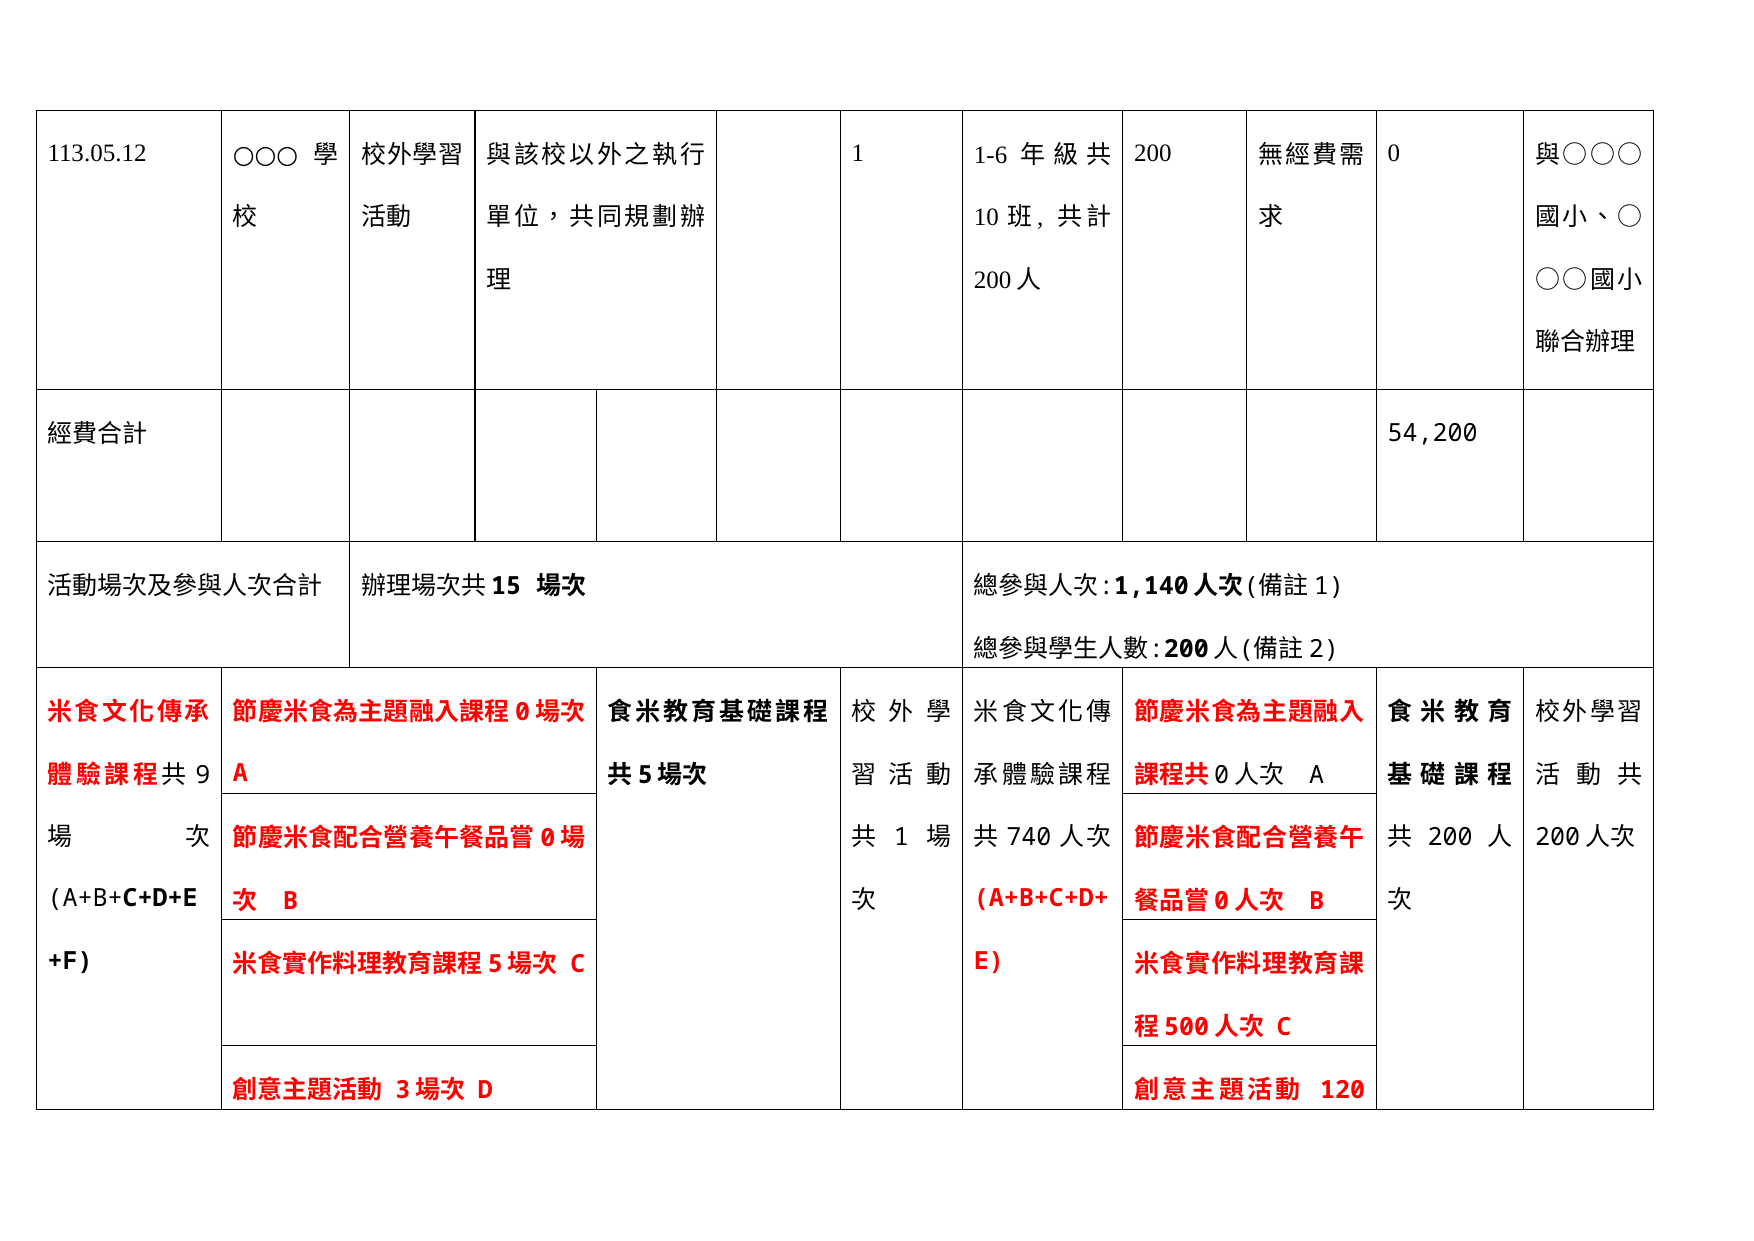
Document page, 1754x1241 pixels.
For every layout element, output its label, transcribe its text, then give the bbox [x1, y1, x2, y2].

table_cell 1-6年級共10班, 共計200人 [963, 111, 1122, 389]
table_cell 食米教育基礎課程共5場次 [597, 668, 840, 1109]
table_cell 1 [841, 111, 962, 389]
table_cell 米食實作料理教育課程500人次 C [1123, 920, 1376, 1045]
table_cell 米食文化傳承體驗課程共9場次(A+B+C+D+E+F) [37, 668, 221, 1109]
table_cell [1524, 390, 1653, 541]
table_cell 米食文化傳承體驗課程共740人次 (A+B+C+D+E) [963, 668, 1122, 1109]
table_cell 0 [1377, 111, 1523, 389]
table_cell ○○○學校 [222, 111, 349, 389]
table_cell [1123, 390, 1246, 541]
table_cell 200 [1123, 111, 1246, 389]
table_cell 總參與人次:1,140人次(備註1) 總參與學生人數:200人(備註2) [963, 542, 1653, 667]
table_cell [841, 390, 962, 541]
table_cell 辦理場次共15 場次 [350, 542, 962, 667]
table_cell 食米教育基礎課程共200人次 [1377, 668, 1523, 1109]
table_cell 節慶米食為主題融入課程0場次 A [222, 668, 596, 793]
table_cell 54,200 [1377, 390, 1523, 541]
table_cell 活動場次及參與人次合計 [37, 542, 349, 667]
table_cell 米食實作料理教育課程5場次 C [222, 920, 596, 1045]
table_cell 與該校以外之執行單位，共同規劃辦理 [476, 111, 716, 389]
table_cell 校外學習活動共200人次 [1524, 668, 1653, 1109]
table_cell [717, 390, 840, 541]
table_cell 節慶米食配合營養午餐品嘗0人次 B [1123, 794, 1376, 919]
table_cell 與○○○國小、○○○國小聯合辦理 [1524, 111, 1653, 389]
table_cell [476, 390, 596, 541]
table_cell 創意主題活動 3場次 D [222, 1046, 596, 1109]
table_cell [717, 111, 840, 389]
table_cell 節慶米食配合營養午餐品嘗0場次 B [222, 794, 596, 919]
table_cell 無經費需求 [1247, 111, 1376, 389]
table_cell 經費合計 [37, 390, 221, 541]
table_cell [597, 390, 716, 541]
table_cell 校外學習活動 [350, 111, 474, 389]
table_cell 校外學習活動共1場次 [841, 668, 962, 1109]
table_cell [222, 390, 349, 541]
table_cell [963, 390, 1122, 541]
table_cell 節慶米食為主題融入課程共0人次 A [1123, 668, 1376, 793]
table_cell [350, 390, 474, 541]
table_cell [1247, 390, 1376, 541]
table_cell 113.05.12 [37, 111, 221, 389]
table_cell 創意主題活動 120 [1123, 1046, 1376, 1109]
